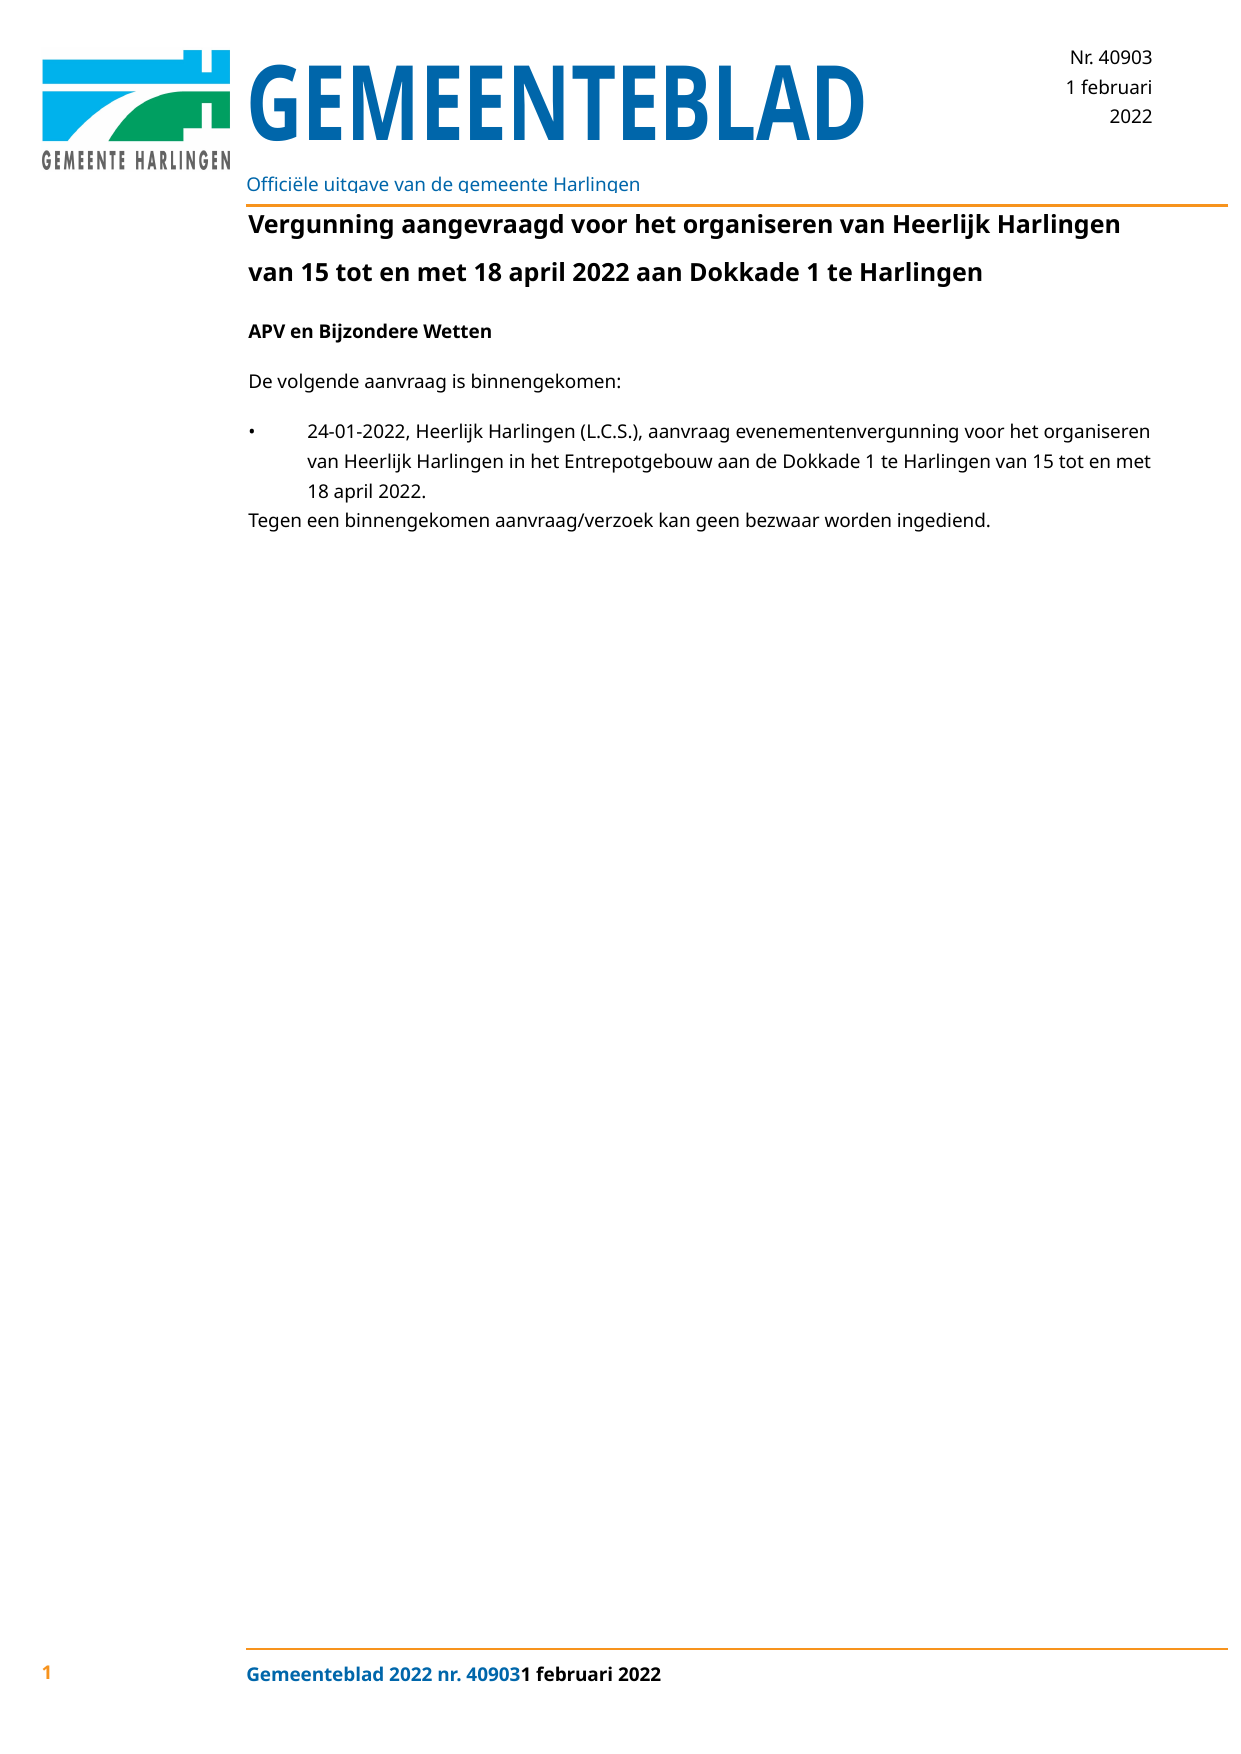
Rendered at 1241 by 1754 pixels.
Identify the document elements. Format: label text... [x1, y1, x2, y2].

text APV en Bijzondere Wetten [248, 318, 1152, 344]
text De volgende aanvraag is binnengekomen: [248, 368, 1152, 394]
text Tegen een binnengekomen aanvraag/verzoek kan geen bezwaar worden ingediend. [248, 507, 1152, 533]
picture [41, 47, 231, 172]
list 24-01-2022, Heerlijk Harlingen (L.C.S.), aanvraag evenementenvergunning voor het organiseren van Heerlijk Harlingen in het Entrepotgebouw aan de Dokkade 1 te Harlingen van 15 tot en met 18 april 2022. [248, 419, 1152, 504]
text Vergunning aangevraagd voor het organiseren van Heerlijk Harlingen van 15 tot en met 18 april 2022 aan Dokkade 1 te Harlingen [248, 207, 1152, 288]
